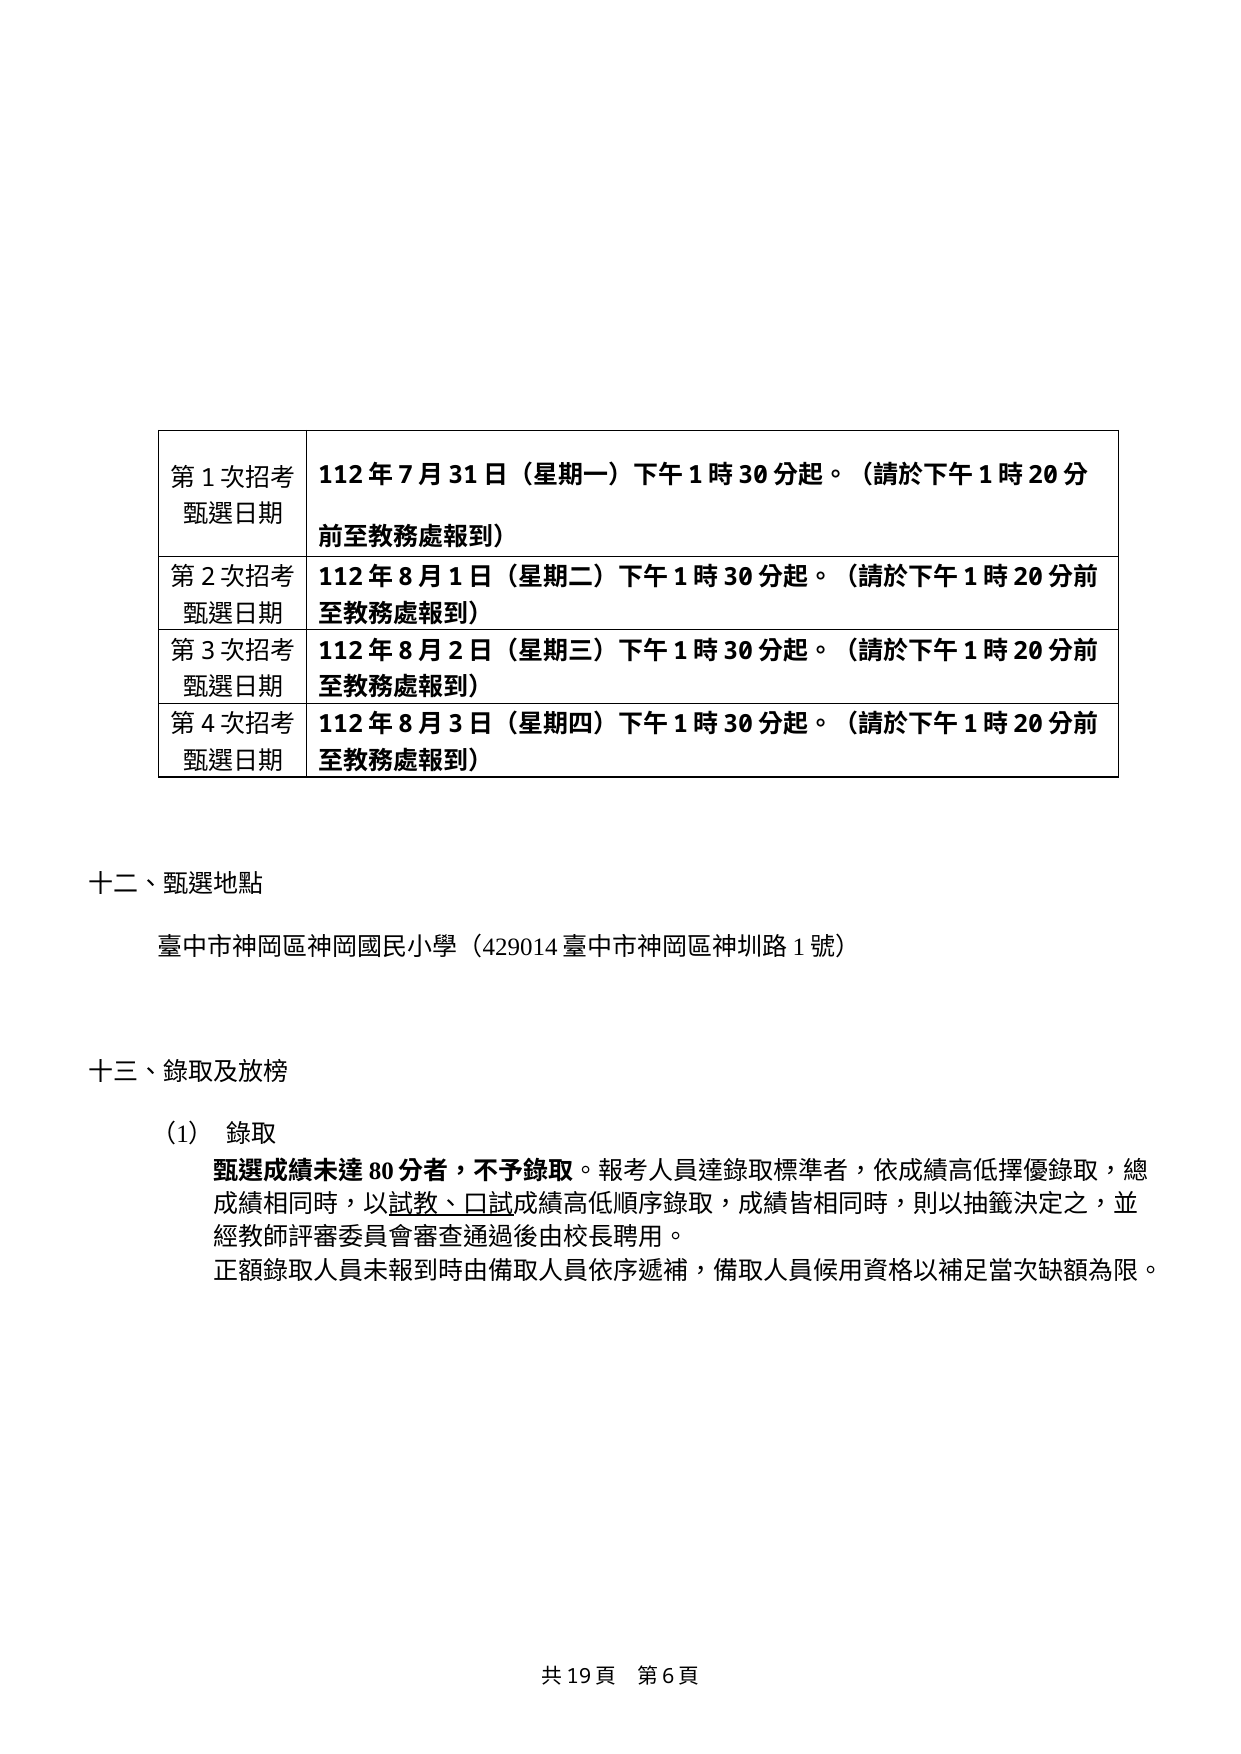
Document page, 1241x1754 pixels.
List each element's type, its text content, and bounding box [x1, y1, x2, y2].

table_cell 112年8月3日（星期四）下午1時30分起。（請於下午1時20分前至教務處報到） [307, 704, 1118, 776]
table_cell 112年8月2日（星期三）下午1時30分起。（請於下午1時20分前至教務處報到） [307, 630, 1118, 703]
table_cell 112年8月1日（星期二）下午1時30分起。（請於下午1時20分前至教務處報到） [307, 557, 1118, 629]
text 十二、甄選地點 [89, 840, 1152, 902]
table_cell 第2次招考 甄選日期 [159, 557, 306, 629]
table_header 第1次招考甄選日期 [159, 431, 306, 556]
table_cell 第3次招考甄選日期 [159, 630, 306, 703]
text 正額錄取人員未報到時由備取人員依序遞補，備取人員候用資格以補足當次缺額為限。必要時，甄選委員會得視甄選成績由甄選委員會議決減少錄取名額。 [214, 1252, 1152, 1286]
text 甄選成績未達80分者，不予錄取。報考人員達錄取標準者，依成績高低擇優錄取，總成績相同時，以試教、口試成績高低順序錄取，成績皆相同時，則以抽籤決定之，並經教師評審委員會審查通過後由校長聘用。 [214, 1152, 1152, 1252]
text 十三、錄取及放榜 [89, 1027, 1152, 1090]
text 臺中市神岡區神岡國民小學（429014臺中市神岡區神圳路1號） [151, 902, 1152, 965]
table_cell 第4次招考甄選日期 [159, 704, 306, 776]
list 錄取 [151, 1090, 1152, 1152]
table_header 112年7月31日（星期一）下午1時30分起。（請於下午1時20分前至教務處報到） [307, 431, 1118, 556]
